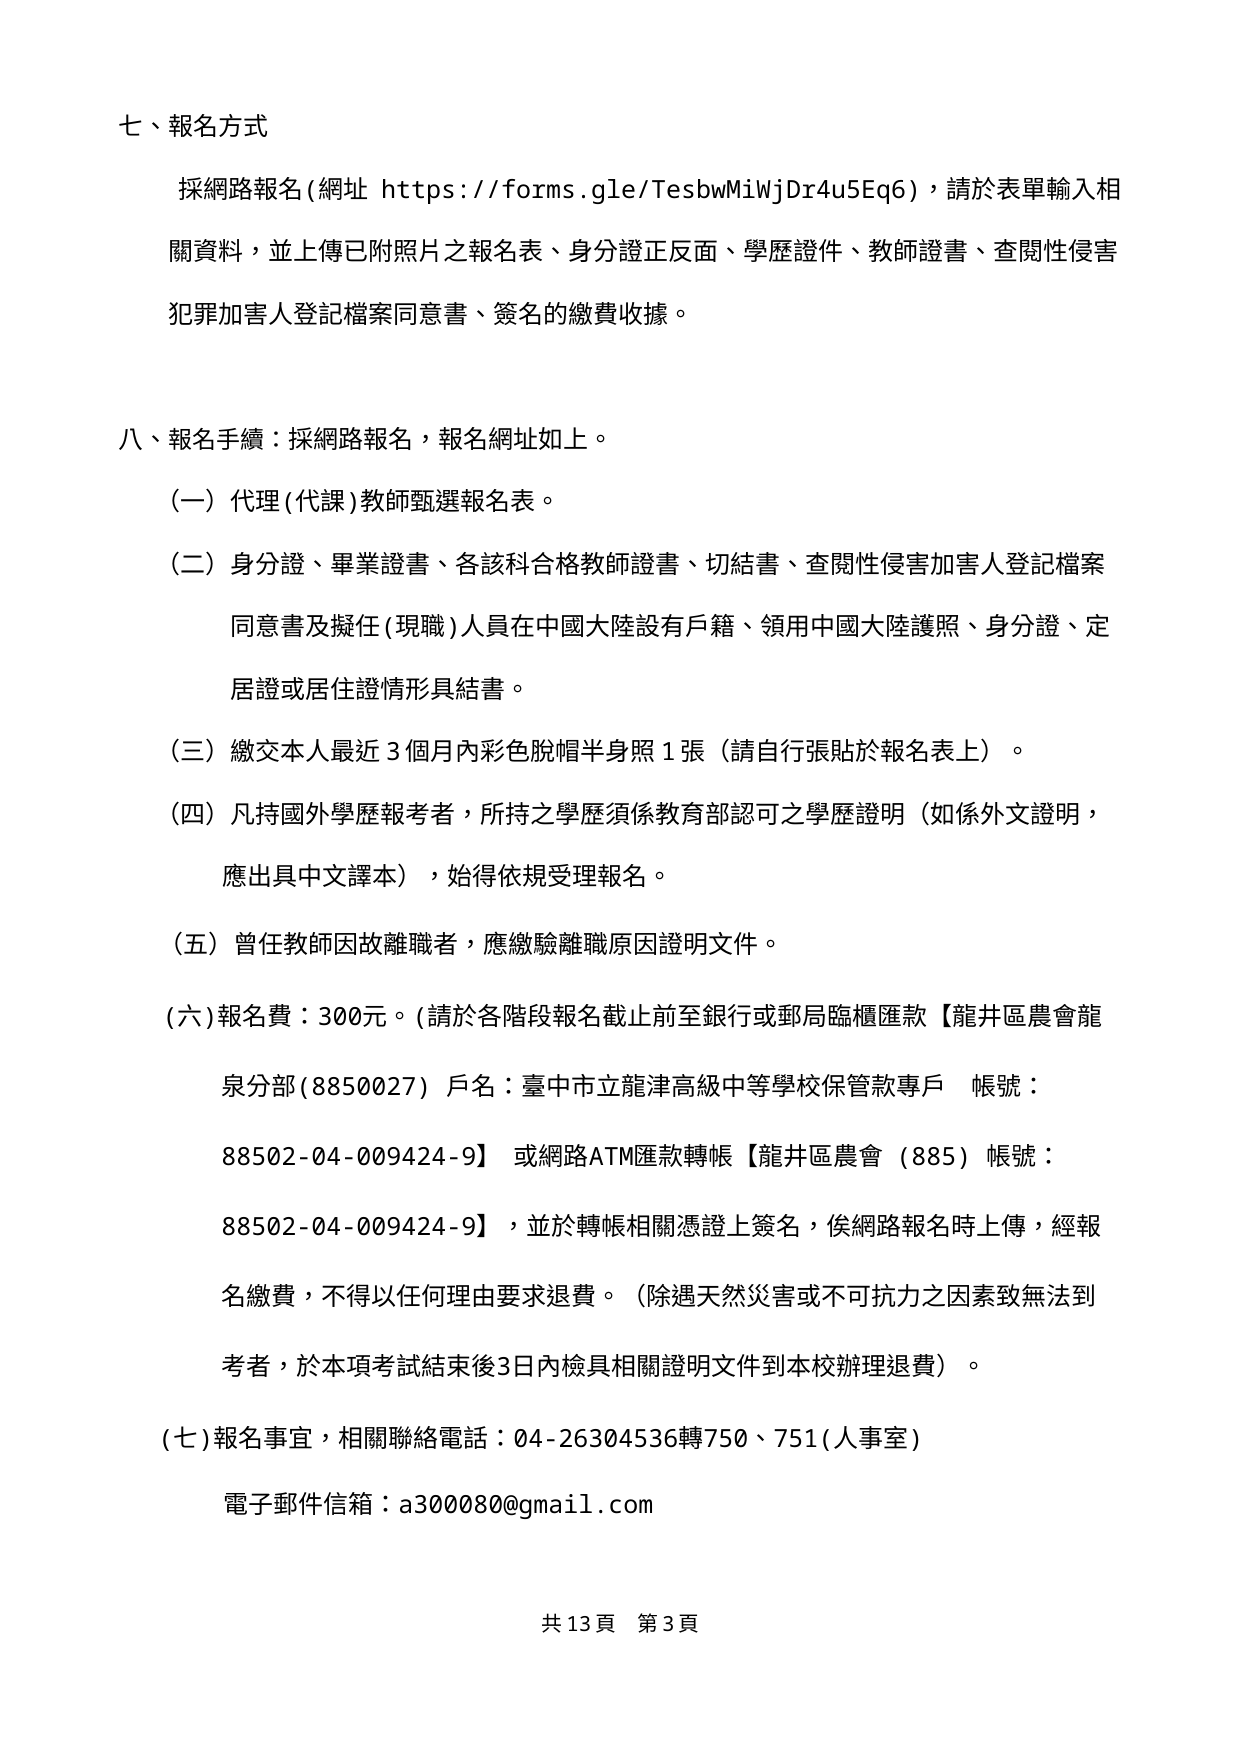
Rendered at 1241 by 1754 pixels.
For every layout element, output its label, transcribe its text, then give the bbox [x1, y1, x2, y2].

text （四）凡持國外學歷報考者，所持之學歷須係教育部認可之學歷證明（如係外文證明，應出具中文譯本），始得依規受理報名。 [156, 771, 1122, 896]
text 七、報名方式 [118, 83, 1122, 146]
text (七)報名事宜，相關聯絡電話：04-26304536轉750、751(人事室) [143, 1395, 1111, 1457]
text （三）繳交本人最近3個月內彩色脫帽半身照1張（請自行張貼於報名表上）。 [156, 708, 1122, 771]
text 採網路報名(網址 https://forms.gle/TesbwMiWjDr4u5Eq6)，請於表單輸入相關資料，並上傳已附照片之報名表、身分證正反面、學歷證件、教師證書、查閱性侵害犯罪加害人登記檔案同意書、簽名的繳費收據。 [118, 146, 1122, 333]
text （二）身分證、畢業證書、各該科合格教師證書、切結書、查閱性侵害加害人登記檔案同意書及擬任(現職)人員在中國大陸設有戶籍、領用中國大陸護照、身分證、定居證或居住證情形具結書。 [156, 521, 1122, 708]
text 電子郵件信箱：a300080@gmail.com [118, 1461, 1122, 1524]
text (六)報名費：300元。(請於各階段報名截止前至銀行或郵局臨櫃匯款【龍井區農會龍泉分部(8850027) 戶名：臺中市立龍津高級中等學校保管款專戶 帳號：88502-04-009424-9】 或網路ATM匯款轉帳【龍井區農會 (885) 帳號：88502-04-009424-9】，並於轉帳相關憑證上簽名，俟網路報名時上傳，經報名繳費，不得以任何理由要求退費。（除遇天然災害或不可抗力之因素致無法到考者，於本項考試結束後3日內檢具相關證明文件到本校辦理退費）。 [162, 973, 1111, 1385]
text （一）代理(代課)教師甄選報名表。 [118, 458, 1122, 521]
text （五）曾任教師因故離職者，應繳驗離職原因證明文件。 [143, 901, 1111, 963]
text 八、報名手續：採網路報名，報名網址如上。 [118, 396, 1122, 458]
